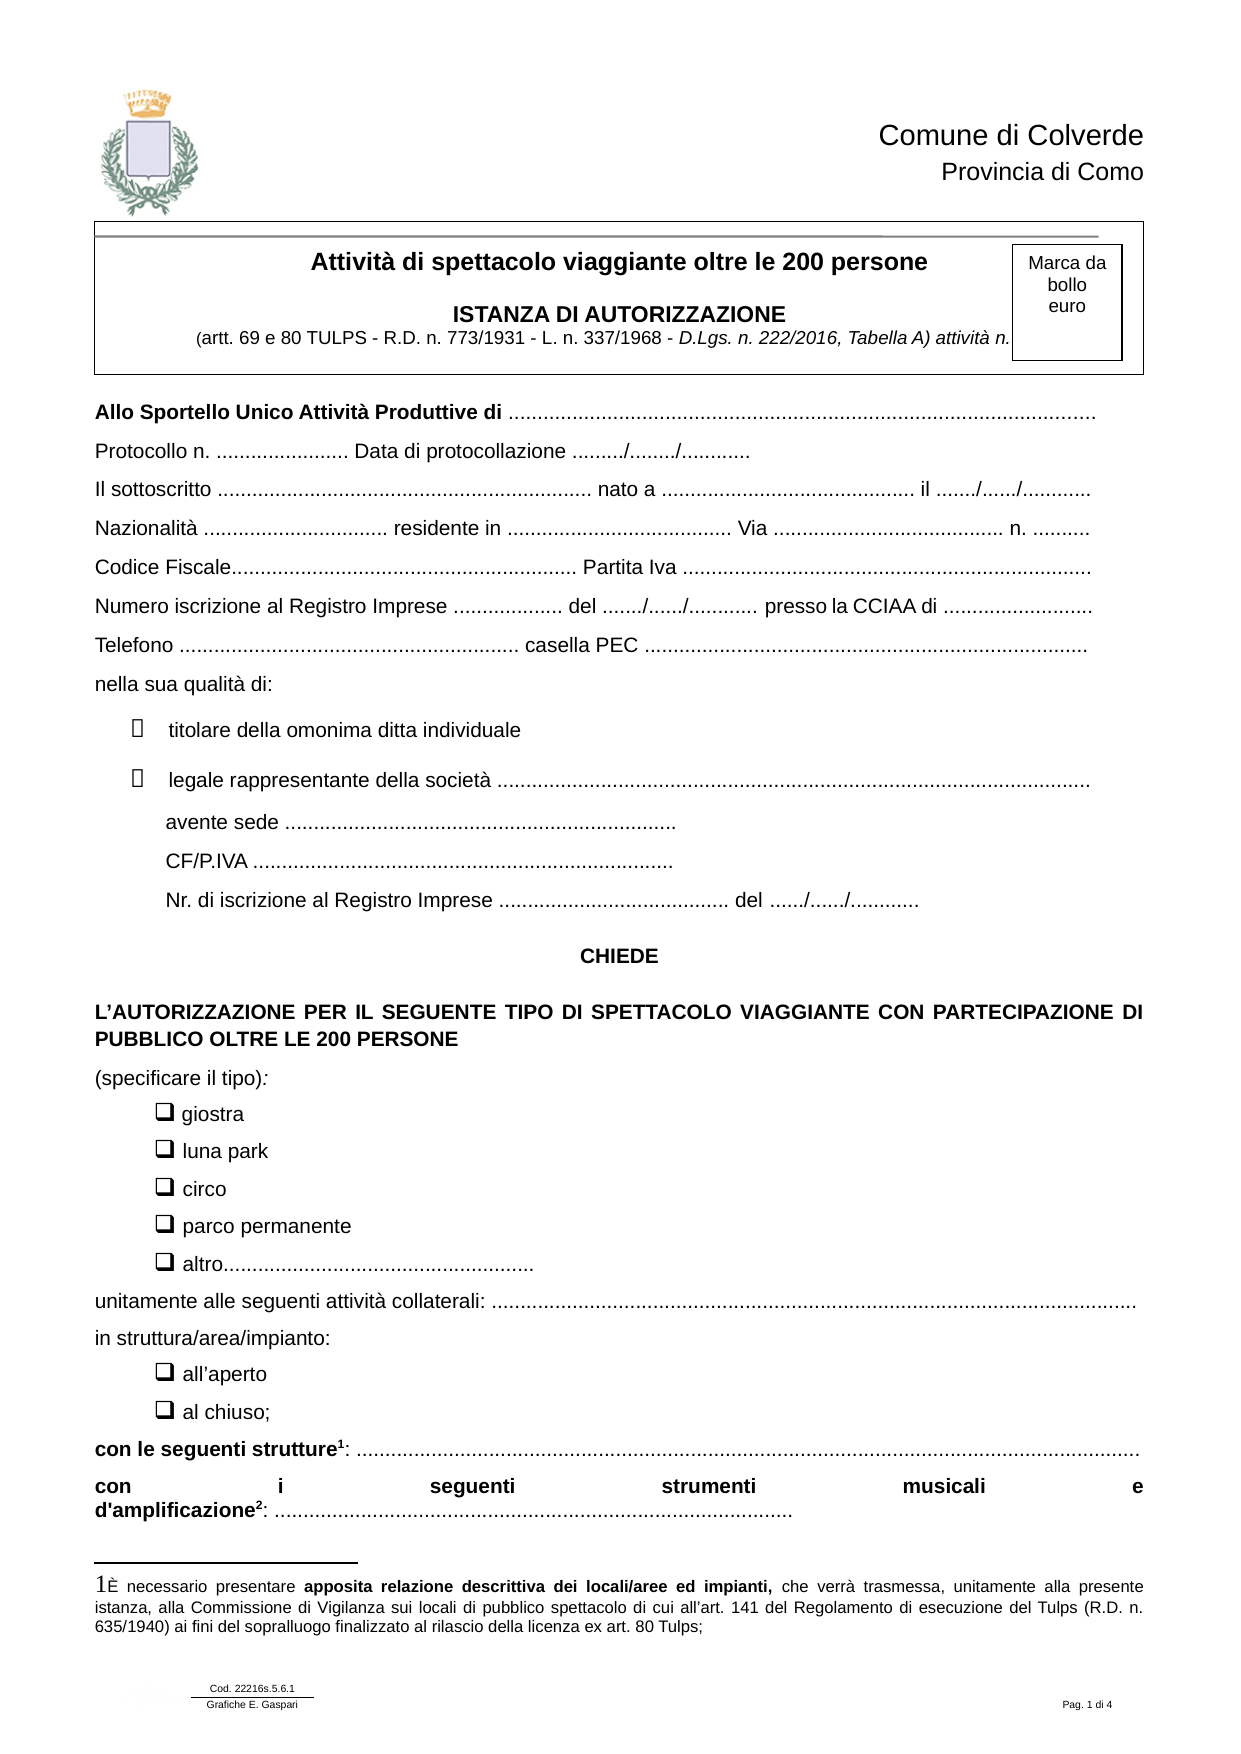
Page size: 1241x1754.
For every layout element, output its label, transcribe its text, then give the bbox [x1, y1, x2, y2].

text  al chiuso; [153, 1400, 1144, 1425]
text  altro...................................................... [153, 1252, 1144, 1277]
text Codice Fiscale............................................................ Partita Iva ....................................................................... [94, 555, 1144, 579]
text Nr. di iscrizione al Registro Imprese ........................................ del ....../....../............ [165, 888, 1144, 912]
text avente sede .................................................................... [165, 810, 1144, 834]
text L’AUTORIZZAZIONE PER IL SEGUENTE TIPO DI SPETTACOLO VIAGGIANTE CON PARTECIPAZIONE DI PUBBLICO OLTRE LE 200 PERSONE [94, 1000, 1144, 1051]
text CF/P.IVA ......................................................................... [165, 849, 1144, 873]
text CHIEDE [94, 944, 1144, 968]
text  luna park [153, 1139, 1144, 1164]
text  all’aperto [153, 1362, 1144, 1387]
text Protocollo n. ....................... Data di protocollazione ........./......../............ [94, 438, 1144, 462]
text Provincia di Como [200, 157, 1144, 185]
text Nazionalità ................................ residente in ....................................... Via ........................................ n. .......... [94, 516, 1144, 540]
text Telefono ........................................................... casella PEC ............................................................................. [94, 633, 1144, 657]
text Numero iscrizione al Registro Imprese ................... del ......./....../............ presso la CCIAA di .......................... [94, 594, 1144, 618]
text con le seguenti strutture: ........................................................................................................................................ [94, 1437, 1144, 1461]
text È necessario presentare apposita relazione descrittiva dei locali/aree ed impianti, che verrà trasmessa, unitamente alla presente istanza, alla Commissione di Vigilanza sui locali di pubblico spettacolo di cui all’art. 141 del Regolamento di esecuzione del Tulps (R.D. n. 635/1940) ai fini del sopralluogo finalizzato al rilascio della licenza ex art. 80 Tulps; [94, 1569, 1144, 1636]
text  legale rappresentante della società ....................................................................................................... [130, 760, 1144, 794]
text  giostra [153, 1102, 1144, 1127]
text unitamente alle seguenti attività collaterali: ................................................................................................................ [94, 1289, 1144, 1313]
text Comune di Colverde [200, 118, 1144, 152]
text Allo Sportello Unico Attività Produttive di [94, 399, 1144, 423]
picture [98, 87, 200, 219]
text in struttura/area/impianto: [94, 1326, 1144, 1350]
text (specificare il tipo): [94, 1065, 1144, 1089]
text  circo [153, 1177, 1144, 1202]
text nella sua qualità di: [94, 672, 1144, 696]
text  titolare della omonima ditta individuale [130, 710, 1144, 744]
table_header Attività di spettacolo viaggiante oltre le 200 persone ISTANZA DI AUTORIZZAZIONE (artt. 69 e 80 TULPS - R.D. n. 773/1931 - L. n. 337/1968 - D.Lgs. n. 222/2016, Tabella A) attività n. 82) [95, 222, 1143, 373]
text Il sottoscritto ................................................................. nato a ............................................ il ......./....../............ [94, 477, 1144, 501]
text con i seguenti strumenti musicali e d'amplificazione: .......................................................................................... [94, 1474, 1144, 1522]
text  parco permanente [153, 1214, 1144, 1239]
